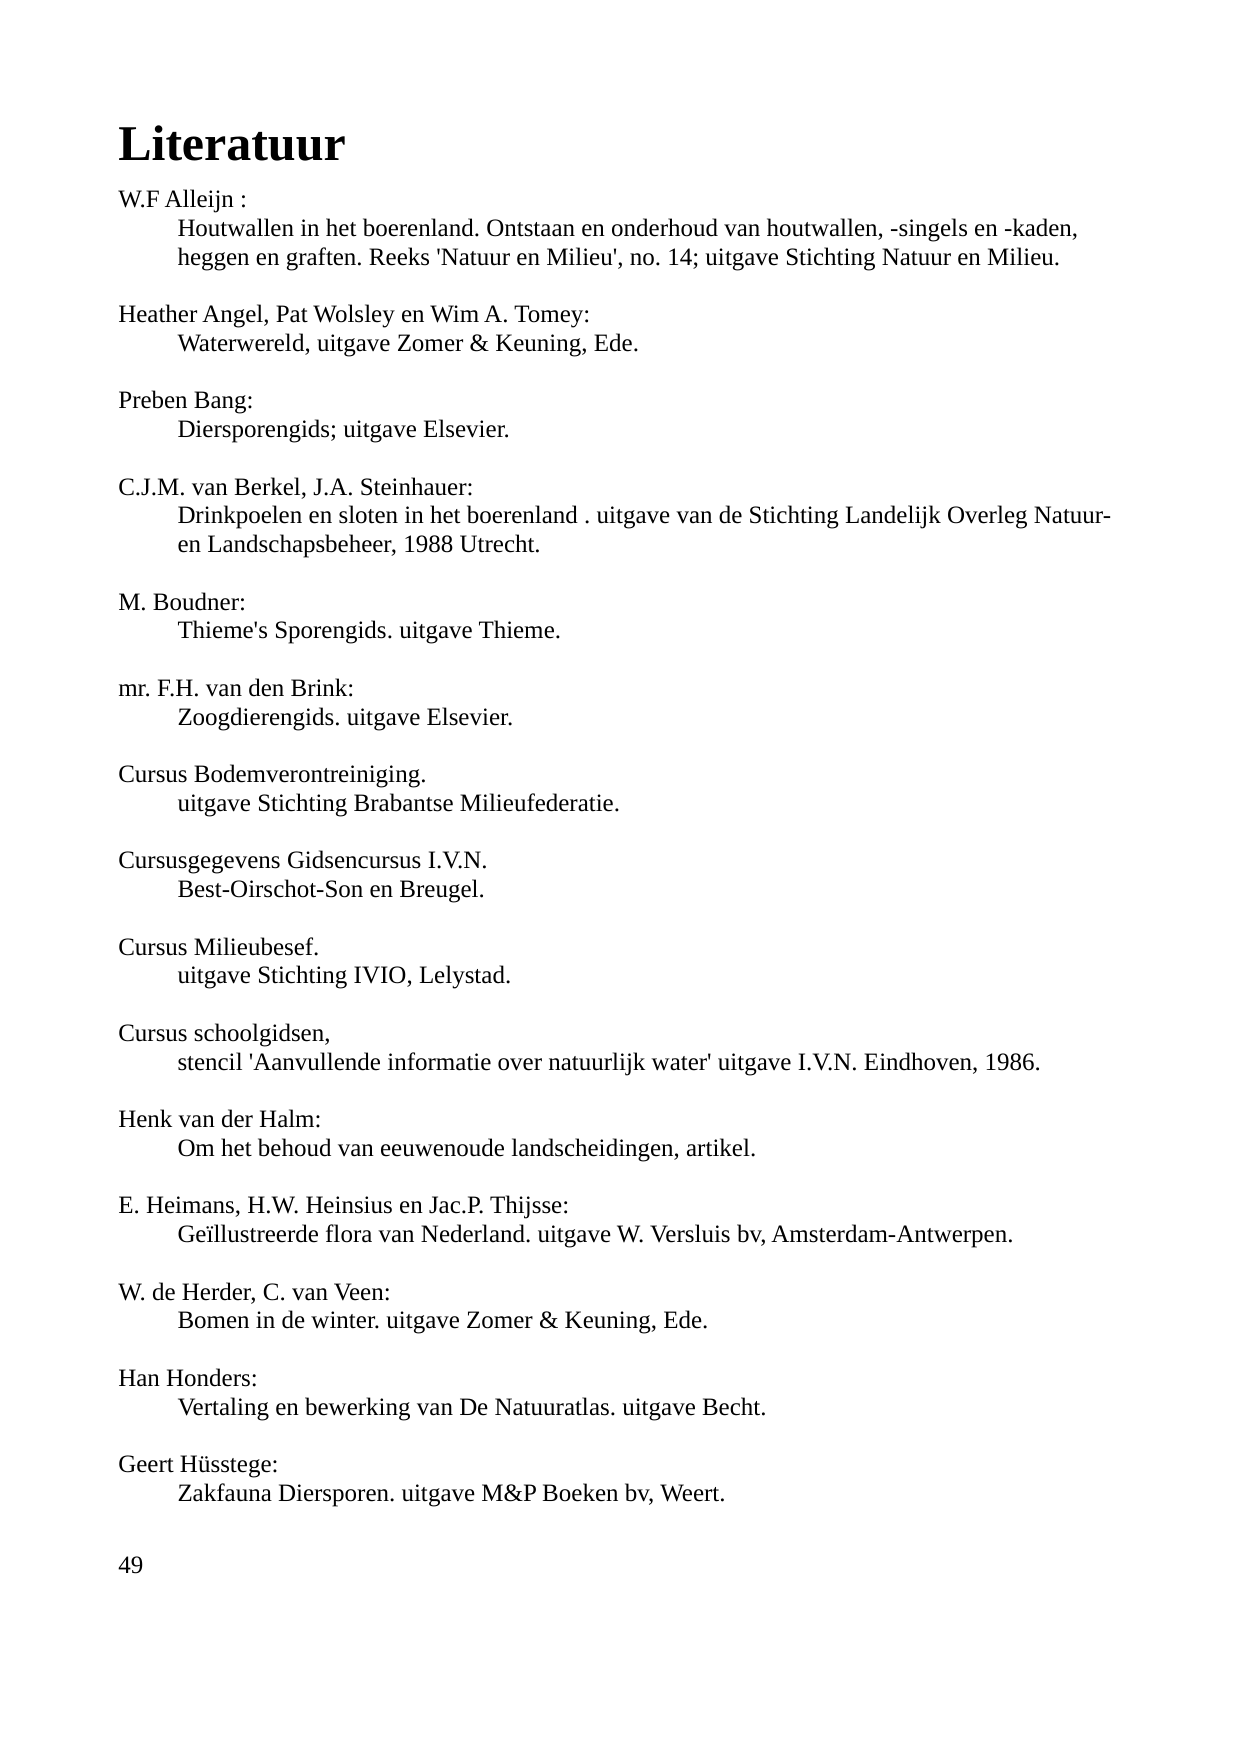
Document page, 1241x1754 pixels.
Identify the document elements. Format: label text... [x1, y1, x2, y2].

list uitgave Stichting Brabantse Milieufederatie. [177, 788, 1122, 817]
subtitle Han Honders: [118, 1363, 1122, 1392]
list Best-Oirschot-Son en Breugel. [177, 874, 1122, 903]
subtitle Cursus schoolgidsen, [118, 1018, 1122, 1047]
subtitle Cursus Milieubesef. [118, 932, 1122, 960]
list Vertaling en bewerking van De Natuuratlas. uitgave Becht. [177, 1392, 1122, 1420]
list Diersporengids; uitgave Elsevier. [177, 414, 1122, 443]
list Zakfauna Diersporen. uitgave M&P Boeken bv, Weert. [177, 1478, 1122, 1507]
list Geïllustreerde flora van Nederland. uitgave W. Versluis bv, Amsterdam-Antwerpen. [177, 1219, 1122, 1248]
subtitle C.J.M. van Berkel, J.A. Steinhauer: [118, 472, 1122, 500]
list uitgave Stichting IVIO, Lelystad. [177, 960, 1122, 989]
subtitle Cursusgegevens Gidsencursus I.V.N. [118, 845, 1122, 874]
subtitle E. Heimans, H.W. Heinsius en Jac.P. Thijsse: [118, 1190, 1122, 1219]
subtitle Literatuur [118, 114, 1122, 172]
subtitle mr. F.H. van den Brink: [118, 673, 1122, 702]
list Zoogdierengids. uitgave Elsevier. [177, 702, 1122, 730]
subtitle Heather Angel, Pat Wolsley en Wim A. Tomey: [118, 299, 1122, 328]
list Bomen in de winter. uitgave Zomer & Keuning, Ede. [177, 1305, 1122, 1334]
list Waterwereld, uitgave Zomer & Keuning, Ede. [177, 328, 1122, 357]
list stencil 'Aanvullende informatie over natuurlijk water' uitgave I.V.N. Eindhoven, 1986. [177, 1047, 1122, 1075]
subtitle Henk van der Halm: [118, 1104, 1122, 1133]
subtitle Cursus Bodemverontreiniging. [118, 759, 1122, 788]
subtitle Preben Bang: [118, 385, 1122, 414]
list Om het behoud van eeuwenoude landscheidingen, artikel. [177, 1133, 1122, 1162]
list Drinkpoelen en sloten in het boerenland . uitgave van de Stichting Landelijk Overleg Natuur- en Landschapsbeheer, 1988 Utrecht. [177, 500, 1122, 558]
subtitle W.F Alleijn : [118, 184, 1122, 213]
list Houtwallen in het boerenland. Ontstaan en onderhoud van houtwallen, -singels en -kaden, heggen en graften. Reeks 'Natuur en Milieu', no. 14; uitgave Stichting Natuur en Milieu. [177, 213, 1122, 270]
list Thieme's Sporengids. uitgave Thieme. [177, 615, 1122, 644]
subtitle Geert Hüsstege: [118, 1449, 1122, 1478]
subtitle M. Boudner: [118, 587, 1122, 615]
subtitle W. de Herder, C. van Veen: [118, 1277, 1122, 1305]
